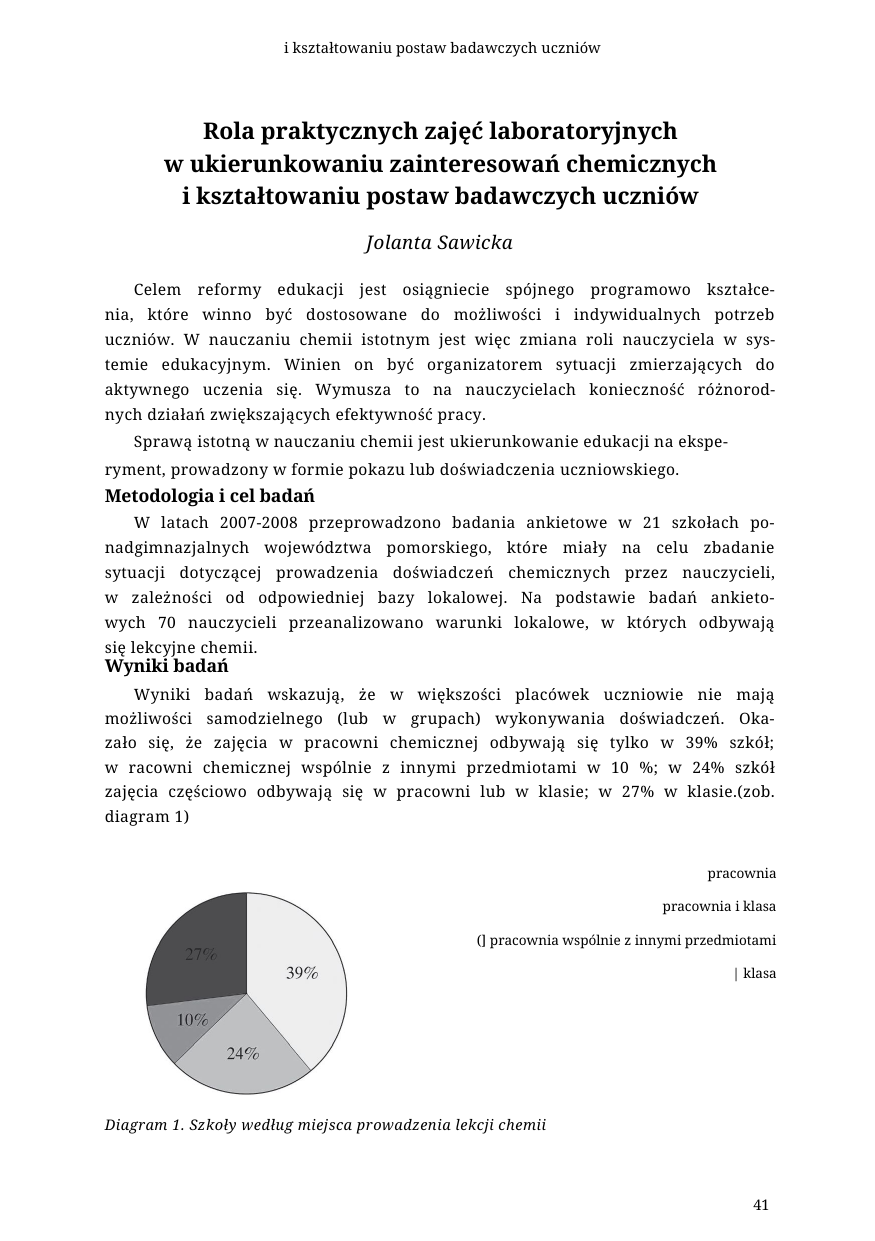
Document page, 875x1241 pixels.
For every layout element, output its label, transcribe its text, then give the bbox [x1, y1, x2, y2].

text Celem reformy edukacji jest osiągniecie spójnego programowo kształce- nia, które winno być dostosowane do możliwości i indywidualnych potrzeb uczniów. W nauczaniu chemii istotnym jest więc zmiana roli nauczyciela w sys- temie edukacyjnym. Winien on być organizatorem sytuacji zmierzających do aktywnego uczenia się. Wymusza to na nauczycielach konieczność różnorod- nych działań zwiększających efektywność pracy. [104, 276, 776, 426]
text i kształtowaniu postaw badawczych uczniów [104, 42, 781, 57]
subtitle Rola praktycznych zajęć laboratoryjnych w ukierunkowaniu zainteresowań chemicznych i kształtowaniu postaw badawczych uczniów [102, 113, 778, 211]
text W latach 2007-2008 przeprowadzono badania ankietowe w 21 szkołach po- nadgimnazjalnych województwa pomorskiego, które miały na celu zbadanie sytuacji dotyczącej prowadzenia doświadczeń chemicznych przez nauczycieli, w zależności od odpowiedniej bazy lokalowej. Na podstawie badań ankieto- wych 70 nauczycieli przeanalizowano warunki lokalowe, w których odbywają się lekcyjne chemii. [104, 508, 776, 658]
subtitle Jolanta Sawicka [102, 234, 778, 253]
text pracownia pracownia i klasa (] pracownia wspólnie z innymi przedmiotami | klasa [104, 851, 776, 985]
text Wyniki badań [104, 658, 778, 676]
text Diagram 1. Szkoły według miejsca prowadzenia lekcji chemii [104, 1118, 778, 1133]
text Sprawą istotną w nauczaniu chemii jest ukierunkowanie edukacji na ekspe- ryment, prowadzony w formie pokazu lub doświadczenia uczniowskiego. Metodologia i cel badań [104, 426, 776, 508]
picture [144, 892, 348, 1096]
text Wyniki badań wskazują, że w większości placówek uczniowie nie mają możliwości samodzielnego (lub w grupach) wykonywania doświadczeń. Oka- zało się, że zajęcia w pracowni chemicznej odbywają się tylko w 39% szkół; w racowni chemicznej wspólnie z innymi przedmiotami w 10 %; w 24% szkół zajęcia częściowo odbywają się w pracowni lub w klasie; w 27% w klasie.(zob. diagram 1) [104, 680, 776, 827]
text 41 [753, 1199, 774, 1214]
